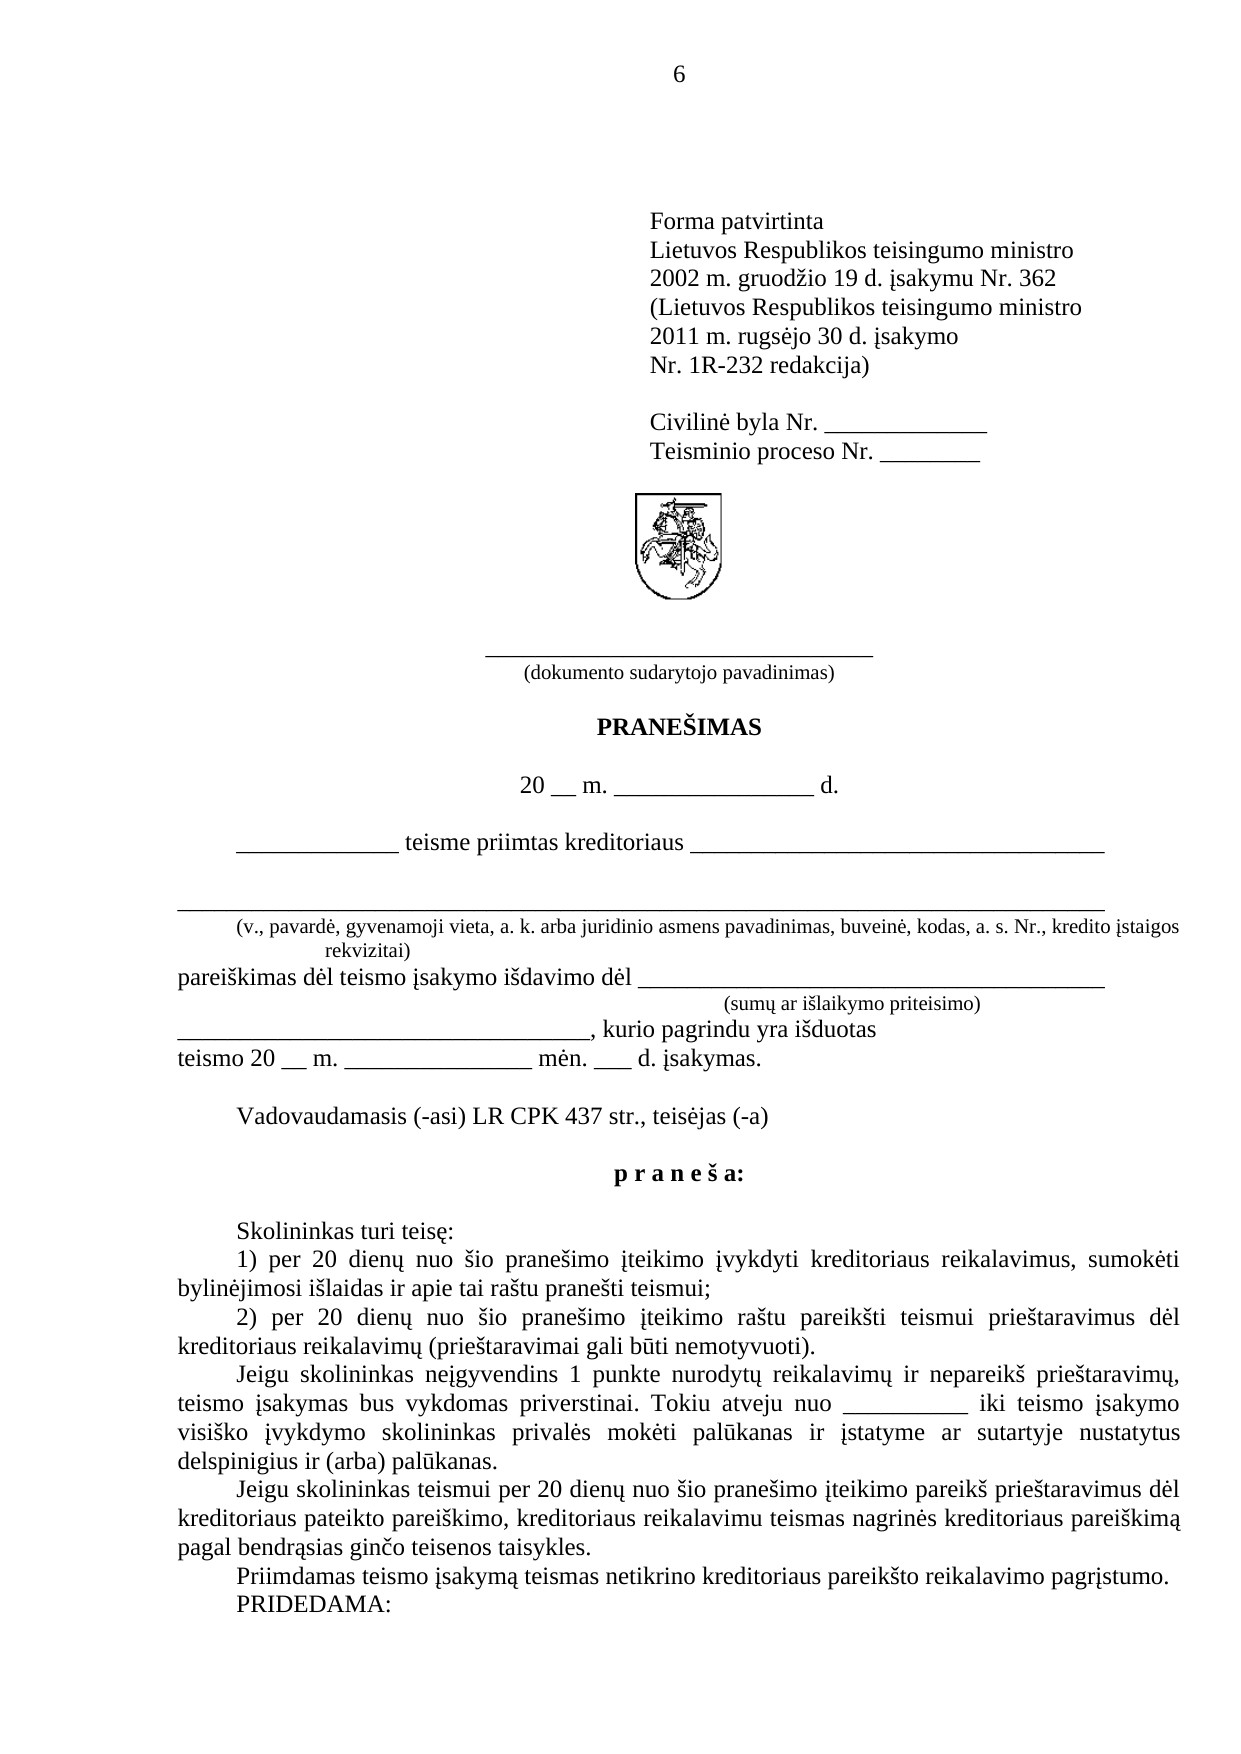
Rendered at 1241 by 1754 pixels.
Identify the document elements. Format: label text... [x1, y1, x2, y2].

text 2011 m. rugsėjo 30 d. įsakymo [649, 321, 1181, 350]
text _______________________________ [177, 631, 1181, 659]
text Priimdamas teismo įsakymą teismas netikrino kreditoriaus pareikšto reikalavimo pagrįstumo. [177, 1561, 1181, 1589]
text Vadovaudamasis (-asi) LR CPK 437 str., teisėjas (-a) [177, 1101, 1181, 1129]
text (v., pavardė, gyvenamoji vieta, a. k. arba juridinio asmens pavadinimas, buveinė, kodas, a. s. Nr., kredito įstaigos rekvizitai) [236, 914, 1181, 962]
text Nr. 1R-232 redakcija) [649, 350, 1181, 378]
text Teisminio proceso Nr. ________ [649, 436, 1181, 465]
text Forma patvirtinta [649, 206, 1181, 235]
text Civilinė byla Nr. _____________ [649, 407, 1181, 436]
text _ [177, 885, 1181, 914]
text (sumų ar išlaikymo priteisimo) [723, 991, 1181, 1014]
text (Lietuvos Respublikos teisingumo ministro [649, 292, 1181, 321]
text PRIDEDAMA: [177, 1589, 1181, 1618]
text praneša: [177, 1158, 1181, 1187]
text 1) per 20 dienų nuo šio pranešimo įteikimo įvykdyti kreditoriaus reikalavimus, sumokėti bylinėjimosi išlaidas ir apie tai raštu pranešti teismui; [177, 1244, 1181, 1302]
text Skolininkas turi teisę: [177, 1216, 1181, 1244]
text pareiškimas dėl teismo įsakymo išdavimo dėl [177, 962, 1181, 991]
text teismo 20 __ m. _______________ mėn. ___ d. įsakymas. [177, 1043, 1181, 1072]
text 20 __ m. ________________ d. [177, 770, 1181, 799]
text PRANEŠIMAS [177, 712, 1181, 741]
text (dokumento sudarytojo pavadinimas) [177, 659, 1181, 684]
text 2) per 20 dienų nuo šio pranešimo įteikimo raštu pareikšti teismui prieštaravimus dėl kreditoriaus reikalavimų (prieštaravimai gali būti nemotyvuoti). [177, 1302, 1181, 1359]
text 2002 m. gruodžio 19 d. įsakymu Nr. 362 [649, 263, 1181, 292]
text Jeigu skolininkas neįgyvendins 1 punkte nurodytų reikalavimų ir nepareikš prieštaravimų, teismo įsakymas bus vykdomas priverstinai. Tokiu atveju nuo __________ iki teismo įsakymo visiško įvykdymo skolininkas privalės mokėti palūkanas ir įstatyme ar sutartyje nustatytus delspinigius ir (arba) palūkanas. [177, 1359, 1181, 1474]
text _____________ teisme priimtas kreditoriaus [177, 827, 1181, 856]
text Jeigu skolininkas teismui per 20 dienų nuo šio pranešimo įteikimo pareikš prieštaravimus dėl kreditoriaus pateikto pareiškimo, kreditoriaus reikalavimu teismas nagrinės kreditoriaus pareiškimą pagal bendrąsias ginčo teisenos taisykles. [177, 1474, 1181, 1561]
text _________________________________, kurio pagrindu yra išduotas [177, 1014, 1181, 1043]
text Lietuvos Respublikos teisingumo ministro [649, 235, 1181, 263]
